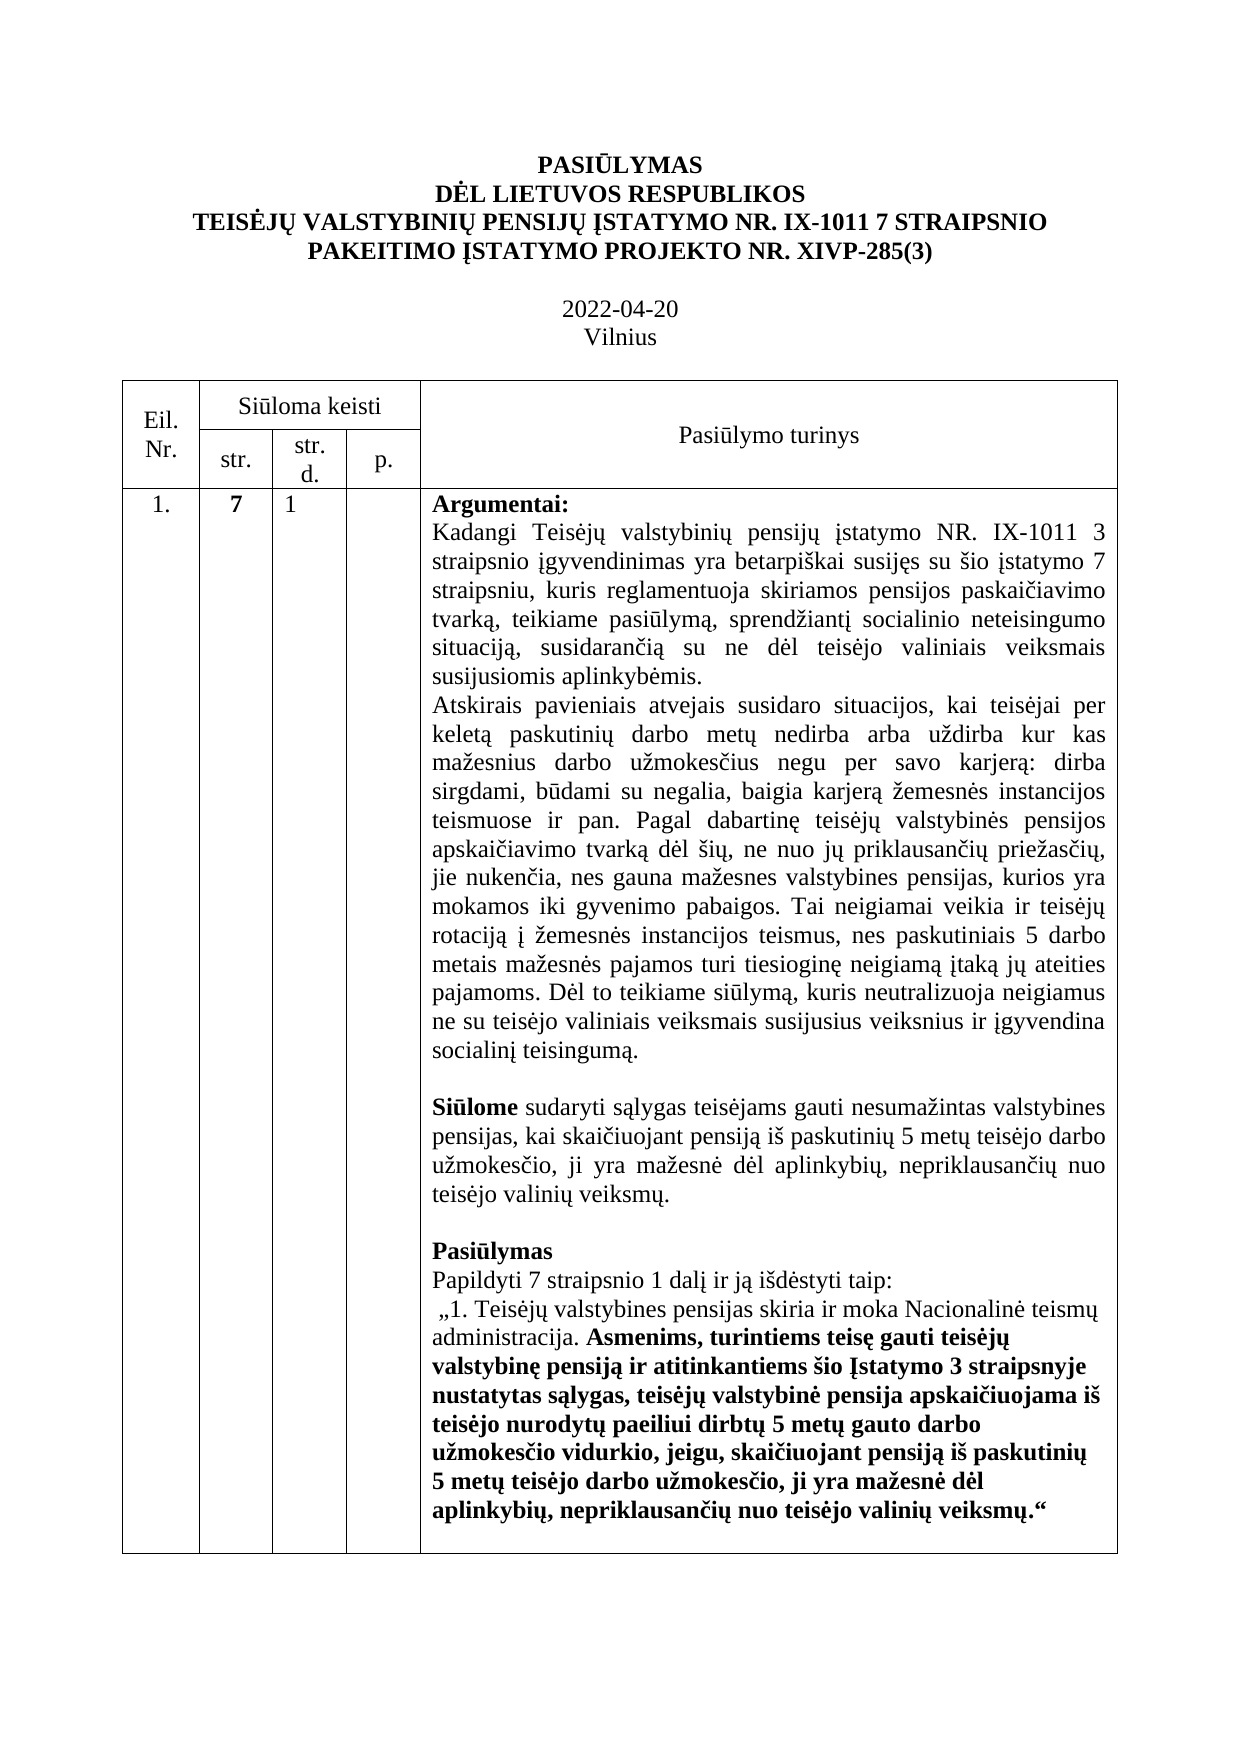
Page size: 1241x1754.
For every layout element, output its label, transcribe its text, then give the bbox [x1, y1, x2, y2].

table_cell Argumentai: Kadangi Teisėjų valstybinių pensijų įstatymo NR. IX-1011 3 straipsnio įgyvendinimas yra betarpiškai susijęs su šio įstatymo 7 straipsniu, kuris reglamentuoja skiriamos pensijos paskaičiavimo tvarką, teikiame pasiūlymą, sprendžiantį socialinio neteisingumo situaciją, susidarančią su ne dėl teisėjo valiniais veiksmais susijusiomis aplinkybėmis. Atskirais pavieniais atvejais susidaro situacijos, kai teisėjai per keletą paskutinių darbo metų nedirba arba uždirba kur kas mažesnius darbo užmokesčius negu per savo karjerą: dirba sirgdami, būdami su negalia, baigia karjerą žemesnės instancijos teismuose ir pan. Pagal dabartinę teisėjų valstybinės pensijos apskaičiavimo tvarką dėl šių, ne nuo jų priklausančių priežasčių, jie nukenčia, nes gauna mažesnes valstybines pensijas, kurios yra mokamos iki gyvenimo pabaigos. Tai neigiamai veikia ir teisėjų rotaciją į žemesnės instancijos teismus, nes paskutiniais 5 darbo metais mažesnės pajamos turi tiesioginę neigiamą įtaką jų ateities pajamoms. Dėl to teikiame siūlymą, kuris neutralizuoja neigiamus ne su teisėjo valiniais veiksmais susijusius veiksnius ir įgyvendina socialinį teisingumą. Siūlome sudaryti sąlygas teisėjams gauti nesumažintas valstybines pensijas, kai skaičiuojant pensiją iš paskutinių 5 metų teisėjo darbo užmokesčio, ji yra mažesnė dėl aplinkybių, nepriklausančių nuo teisėjo valinių veiksmų. Pasiūlymas Papildyti 7 straipsnio 1 dalį ir ją išdėstyti taip: „1. Teisėjų valstybines pensijas skiria ir moka Nacionalinė teismų administracija. Asmenims, turintiems teisę gauti teisėjų valstybinę pensiją ir atitinkantiems šio Įstatymo 3 straipsnyje nustatytas sąlygas, teisėjų valstybinė pensija apskaičiuojama iš teisėjo nurodytų paeiliui dirbtų 5 metų gauto darbo užmokesčio vidurkio, jeigu, skaičiuojant pensiją iš paskutinių 5 metų teisėjo darbo užmokesčio, ji yra mažesnė dėl aplinkybių, nepriklausančių nuo teisėjo valinių veiksmų.“ [421, 489, 1117, 1552]
table_cell 1. [123, 489, 199, 1552]
table_header Siūloma keisti [200, 381, 420, 429]
table_header Pasiūlymo turinys [421, 381, 1117, 488]
text 2022-04-20 [150, 294, 1090, 322]
table_cell p. [347, 430, 420, 488]
table_cell 1 [273, 489, 346, 1552]
text DĖL LIETUVOS RESPUBLIKOS [150, 179, 1090, 207]
text PASIŪLYMAS [150, 150, 1090, 179]
table_cell 7 [200, 489, 272, 1552]
table_cell str. d. [273, 430, 346, 488]
text Vilnius [150, 322, 1090, 351]
text TEISĖJŲ VALSTYBINIŲ PENSIJŲ ĮSTATYMO NR. IX-1011 7 STRAIPSNIO PAKEITIMO ĮSTATYMO PROJEKTO NR. XIVP-285(3) [150, 207, 1090, 265]
table_header Eil. Nr. [123, 381, 199, 488]
table_cell str. [200, 430, 272, 488]
table_cell [347, 489, 420, 1552]
